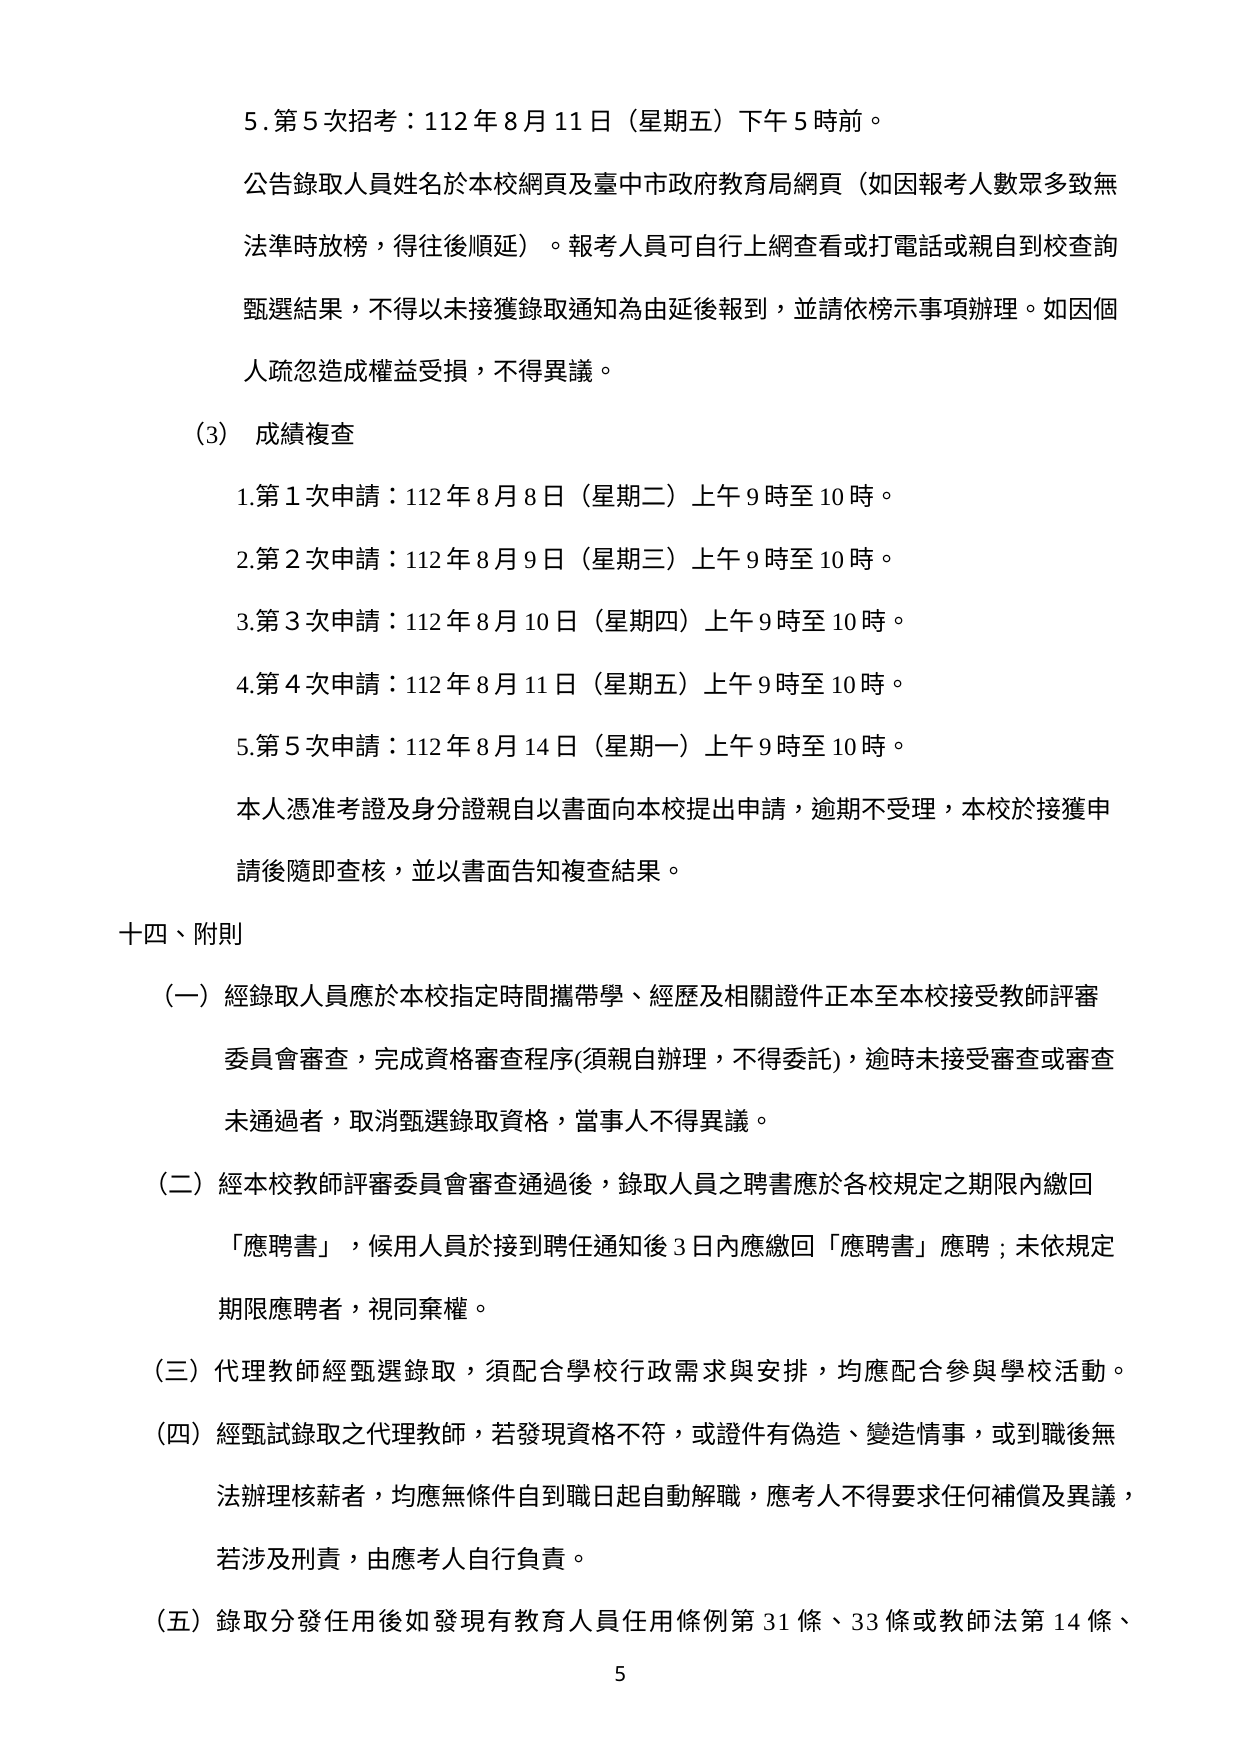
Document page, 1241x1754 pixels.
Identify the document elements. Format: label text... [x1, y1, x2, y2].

text 公告錄取人員姓名於本校網頁及臺中市政府教育局網頁（如因報考人數眾多致無法準時放榜，得往後順延）。報考人員可自行上網查看或打電話或親自到校查詢甄選結果，不得以未接獲錄取通知為由延後報到，並請依榜示事項辦理。如因個人疏忽造成權益受損，不得異議。 [243, 141, 1122, 391]
text 1.第１次申請：112年8月8日（星期二）上午9時至10時。 [118, 453, 1122, 516]
text 3.第３次申請：112年8月10日（星期四）上午9時至10時。 [118, 578, 1122, 641]
text 5.第５次招考：112年8月11日（星期五）下午5時前。 [243, 78, 1122, 141]
text （五）錄取分發任用後如發現有教育人員任用條例第31條、33條或教師法第14條、第15條、第19條各款之情事者，依有關法令規定處理。 [141, 1578, 1122, 1641]
text （一）經錄取人員應於本校指定時間攜帶學、經歷及相關證件正本至本校接受教師評審委員會審查，完成資格審查程序(須親自辦理，不得委託)，逾時未接受審查或審查未通過者，取消甄選錄取資格，當事人不得異議。 [149, 953, 1122, 1141]
text 2.第２次申請：112年8月9日（星期三）上午9時至10時。 [118, 516, 1122, 578]
text （二）經本校教師評審委員會審查通過後，錄取人員之聘書應於各校規定之期限內繳回「應聘書」，候用人員於接到聘任通知後3日內應繳回「應聘書」應聘﹔未依規定期限應聘者，視同棄權。 [143, 1141, 1122, 1328]
text 本人憑准考證及身分證親自以書面向本校提出申請，逾期不受理，本校於接獲申請後隨即查核，並以書面告知複查結果。 [236, 766, 1122, 891]
text 5.第５次申請：112年8月14日（星期一）上午9時至10時。 [118, 703, 1122, 766]
text 4.第４次申請：112年8月11日（星期五）上午9時至10時。 [118, 641, 1122, 703]
text （四）經甄試錄取之代理教師，若發現資格不符，或證件有偽造、變造情事，或到職後無法辦理核薪者，均應無條件自到職日起自動解職，應考人不得要求任何補償及異議，若涉及刑責，由應考人自行負責。 [141, 1391, 1122, 1578]
text 十四、附則 [118, 891, 1122, 953]
list 成績複查 [181, 391, 1122, 453]
text （三）代理教師經甄選錄取，須配合學校行政需求與安排，均應配合參與學校活動。 [133, 1328, 1122, 1391]
